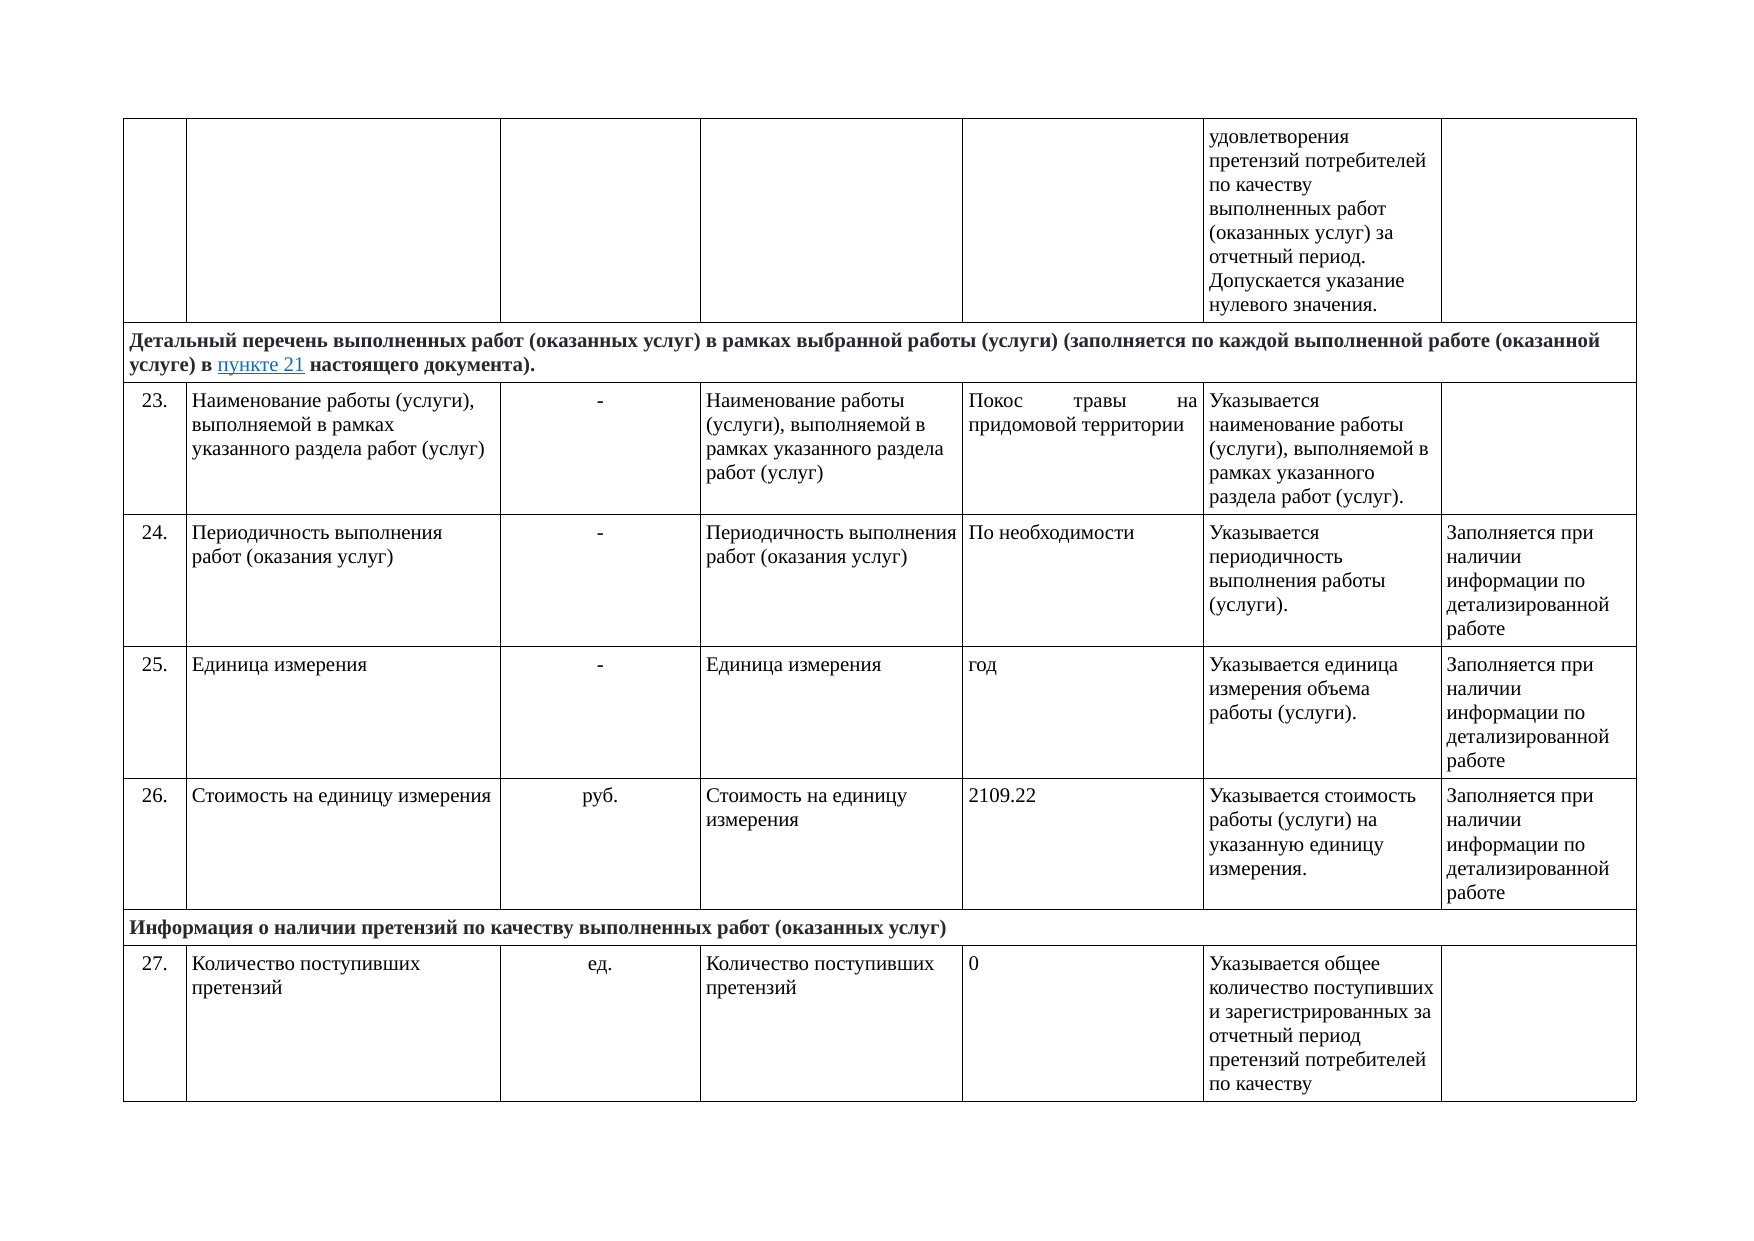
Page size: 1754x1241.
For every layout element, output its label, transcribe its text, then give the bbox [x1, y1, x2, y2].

table_cell Заполняется при наличии информации по детализированной работе [1442, 779, 1636, 909]
table_cell [501, 119, 700, 322]
table_cell Периодичность выполнения работ (оказания услуг) [187, 515, 500, 646]
table_cell По необходимости [963, 515, 1203, 646]
table_cell Детальный перечень выполненных работ (оказанных услуг) в рамках выбранной работы (услуги) (заполняется по каждой выполненной работе (оказанной услуге) в пункте 21 настоящего документа). [124, 323, 1636, 382]
table_cell Указывается наименование работы (услуги), выполняемой в рамках указанного раздела работ (услуг). [1204, 383, 1441, 514]
table_cell 26. [124, 779, 186, 909]
table_cell 25. [124, 647, 186, 777]
table_cell Стоимость на единицу измерения [187, 779, 500, 909]
table_cell 27. [124, 946, 186, 1101]
table_cell 0 [963, 946, 1203, 1101]
table_cell Указывается периодичность выполнения работы (услуги). [1204, 515, 1441, 646]
table_cell Периодичность выполнения работ (оказания услуг) [701, 515, 962, 646]
table_cell Указывается стоимость работы (услуги) на указанную единицу измерения. [1204, 779, 1441, 909]
table_cell Информация о наличии претензий по качеству выполненных работ (оказанных услуг) [124, 910, 1636, 945]
table_cell Наименование работы (услуги), выполняемой в рамках указанного раздела работ (услуг) [701, 383, 962, 514]
table_cell [1442, 383, 1636, 514]
table_cell - [501, 647, 700, 777]
table_cell - [501, 515, 700, 646]
table_cell 2109,22 [963, 779, 1203, 909]
table_cell Указывается общее количество поступивших и зарегистрированных за отчетный период претензий потребителей по качеству [1204, 946, 1441, 1101]
table_cell Заполняется при наличии информации по детализированной работе [1442, 515, 1636, 646]
table_cell [187, 119, 500, 322]
table_cell Наименование работы (услуги), выполняемой в рамках указанного раздела работ (услуг) [187, 383, 500, 514]
table_cell 24. [124, 515, 186, 646]
table_cell [1442, 119, 1636, 322]
table_cell Стоимость на единицу измерения [701, 779, 962, 909]
table_cell Количество поступивших претензий [701, 946, 962, 1101]
table_cell руб. [501, 779, 700, 909]
table_cell [1442, 946, 1636, 1101]
table_cell Количество поступивших претензий [187, 946, 500, 1101]
table_cell [124, 119, 186, 322]
table_cell Единица измерения [701, 647, 962, 777]
table_cell Единица измерения [187, 647, 500, 777]
table_cell Заполняется при наличии информации по детализированной работе [1442, 647, 1636, 777]
table_cell Указывается единица измерения объема работы (услуги). [1204, 647, 1441, 777]
table_cell - [501, 383, 700, 514]
table_cell [963, 119, 1203, 322]
table_cell ед. [501, 946, 700, 1101]
table_cell год [963, 647, 1203, 777]
table_cell удовлетворения претензий потребителей по качеству выполненных работ (оказанных услуг) за отчетный период. Допускается указание нулевого значения. [1204, 119, 1441, 322]
table_cell Покос травы на придомовой территории [963, 383, 1203, 514]
table_cell [701, 119, 962, 322]
table_cell 23. [124, 383, 186, 514]
